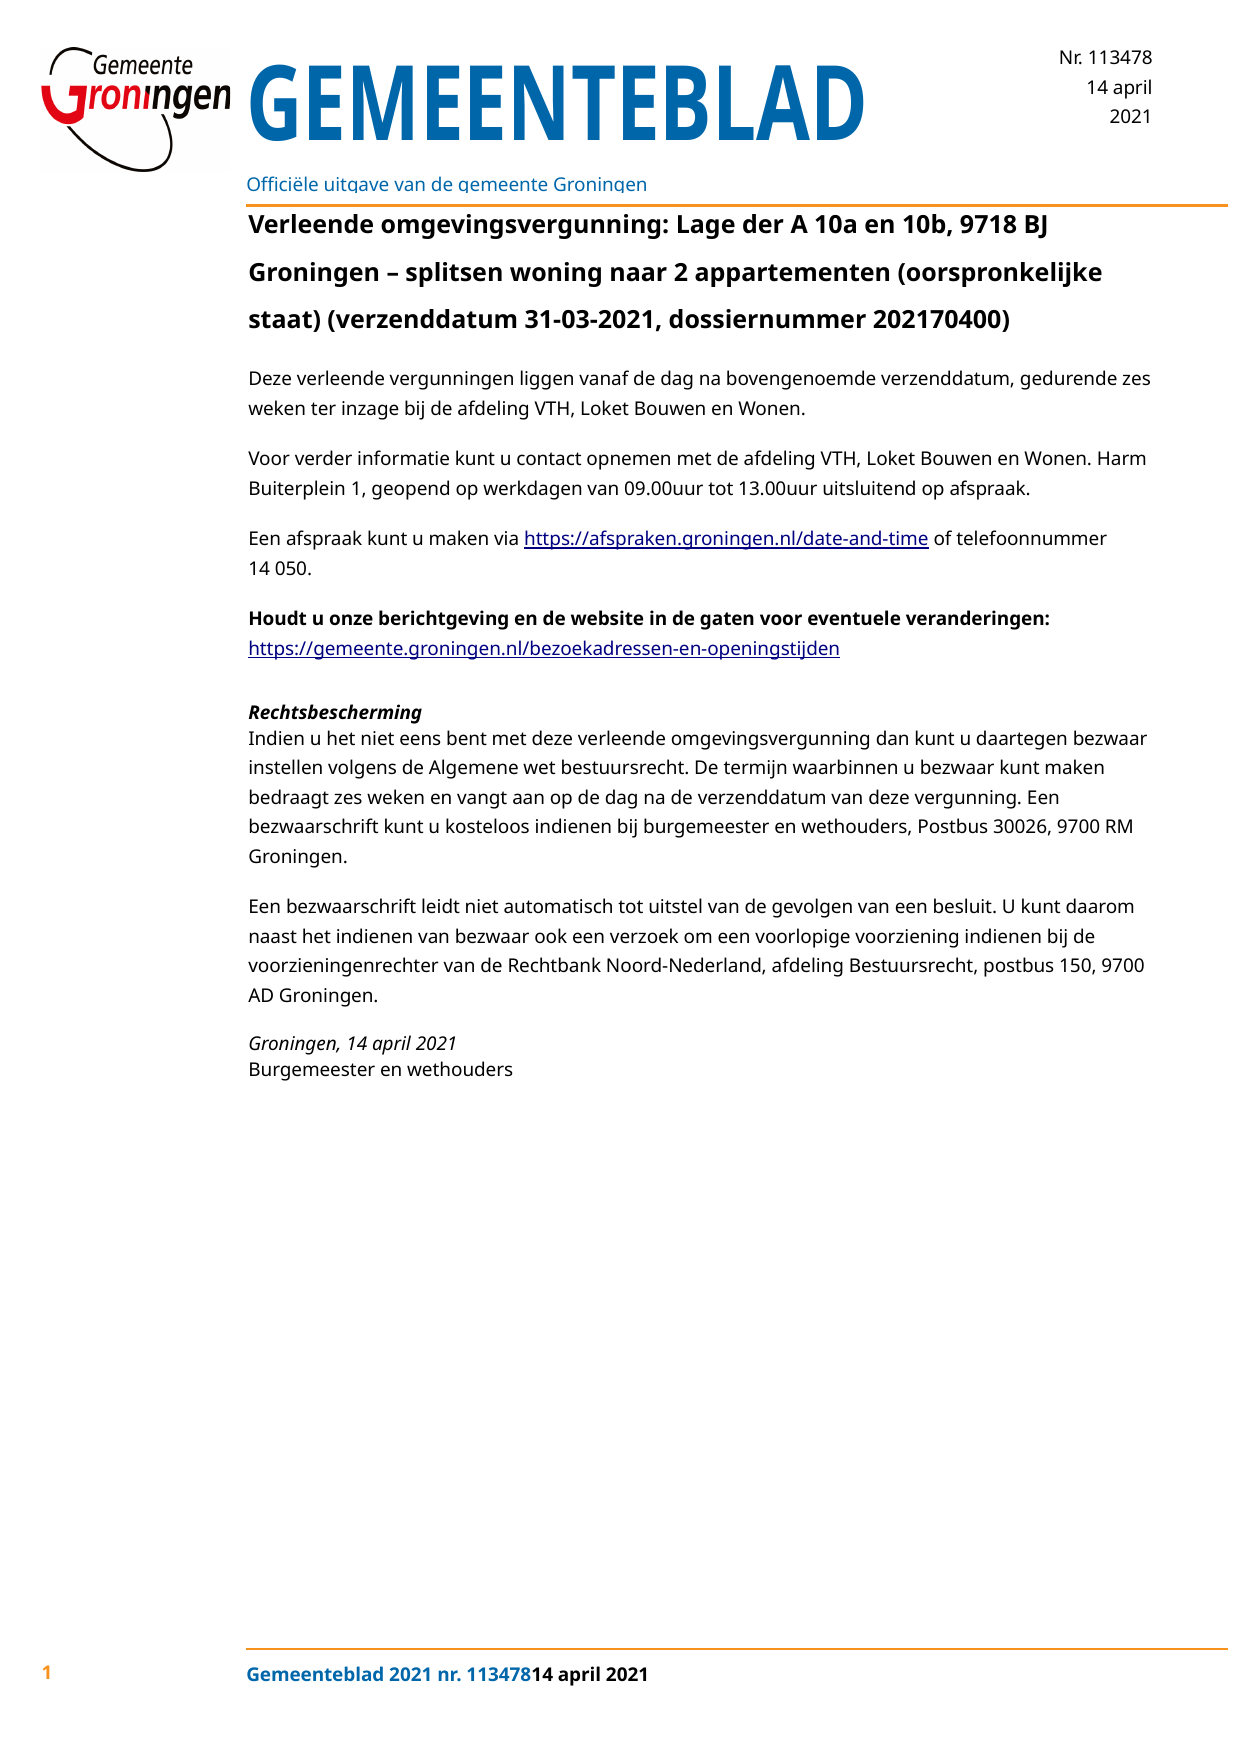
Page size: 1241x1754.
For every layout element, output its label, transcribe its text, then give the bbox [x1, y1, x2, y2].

text Burgemeester en wethouders [248, 1056, 1152, 1082]
text Rechtsbescherming [248, 699, 1152, 725]
text Verleende omgevingsvergunning: Lage der A 10a en 10b, 9718 BJ Groningen – splitsen woning naar 2 appartementen (oorspronkelijke staat) (verzenddatum 31-03-2021, dossiernummer 202170400) [248, 207, 1152, 336]
text Deze verleende vergunningen liggen vanaf de dag na bovengenoemde verzenddatum, gedurende zes weken ter inzage bij de afdeling VTH, Loket Bouwen en Wonen. [248, 366, 1152, 421]
text Houdt u onze berichtgeving en de website in de gaten voor eventuele veranderingen: https://gemeente.groningen.nl/bezoekadressen-en-openingstijden [248, 606, 1152, 661]
text Voor verder informatie kunt u contact opnemen met de afdeling VTH, Loket Bouwen en Wonen. Harm Buiterplein 1, geopend op werkdagen van 09.00uur tot 13.00uur uitsluitend op afspraak. [248, 446, 1152, 501]
picture [41, 47, 231, 172]
text Een bezwaarschrift leidt niet automatisch tot uitstel van de gevolgen van een besluit. U kunt daarom naast het indienen van bezwaar ook een verzoek om een voorlopige voorziening indienen bij de voorzieningenrechter van de Rechtbank Noord-Nederland, afdeling Bestuursrecht, postbus 150, 9700 AD Groningen. [248, 893, 1152, 1008]
text Indien u het niet eens bent met deze verleende omgevingsvergunning dan kunt u daartegen bezwaar instellen volgens de Algemene wet bestuursrecht. De termijn waarbinnen u bezwaar kunt maken bedraagt zes weken en vangt aan op de dag na de verzenddatum van deze vergunning. Een bezwaarschrift kunt u kosteloos indienen bij burgemeester en wethouders, Postbus 30026, 9700 RM Groningen. [248, 725, 1152, 869]
text Groningen, 14 april 2021 [248, 1030, 1152, 1056]
text Een afspraak kunt u maken via https://afspraken.groningen.nl/date-and-time of telefoonnummer 14 050. [248, 526, 1152, 581]
